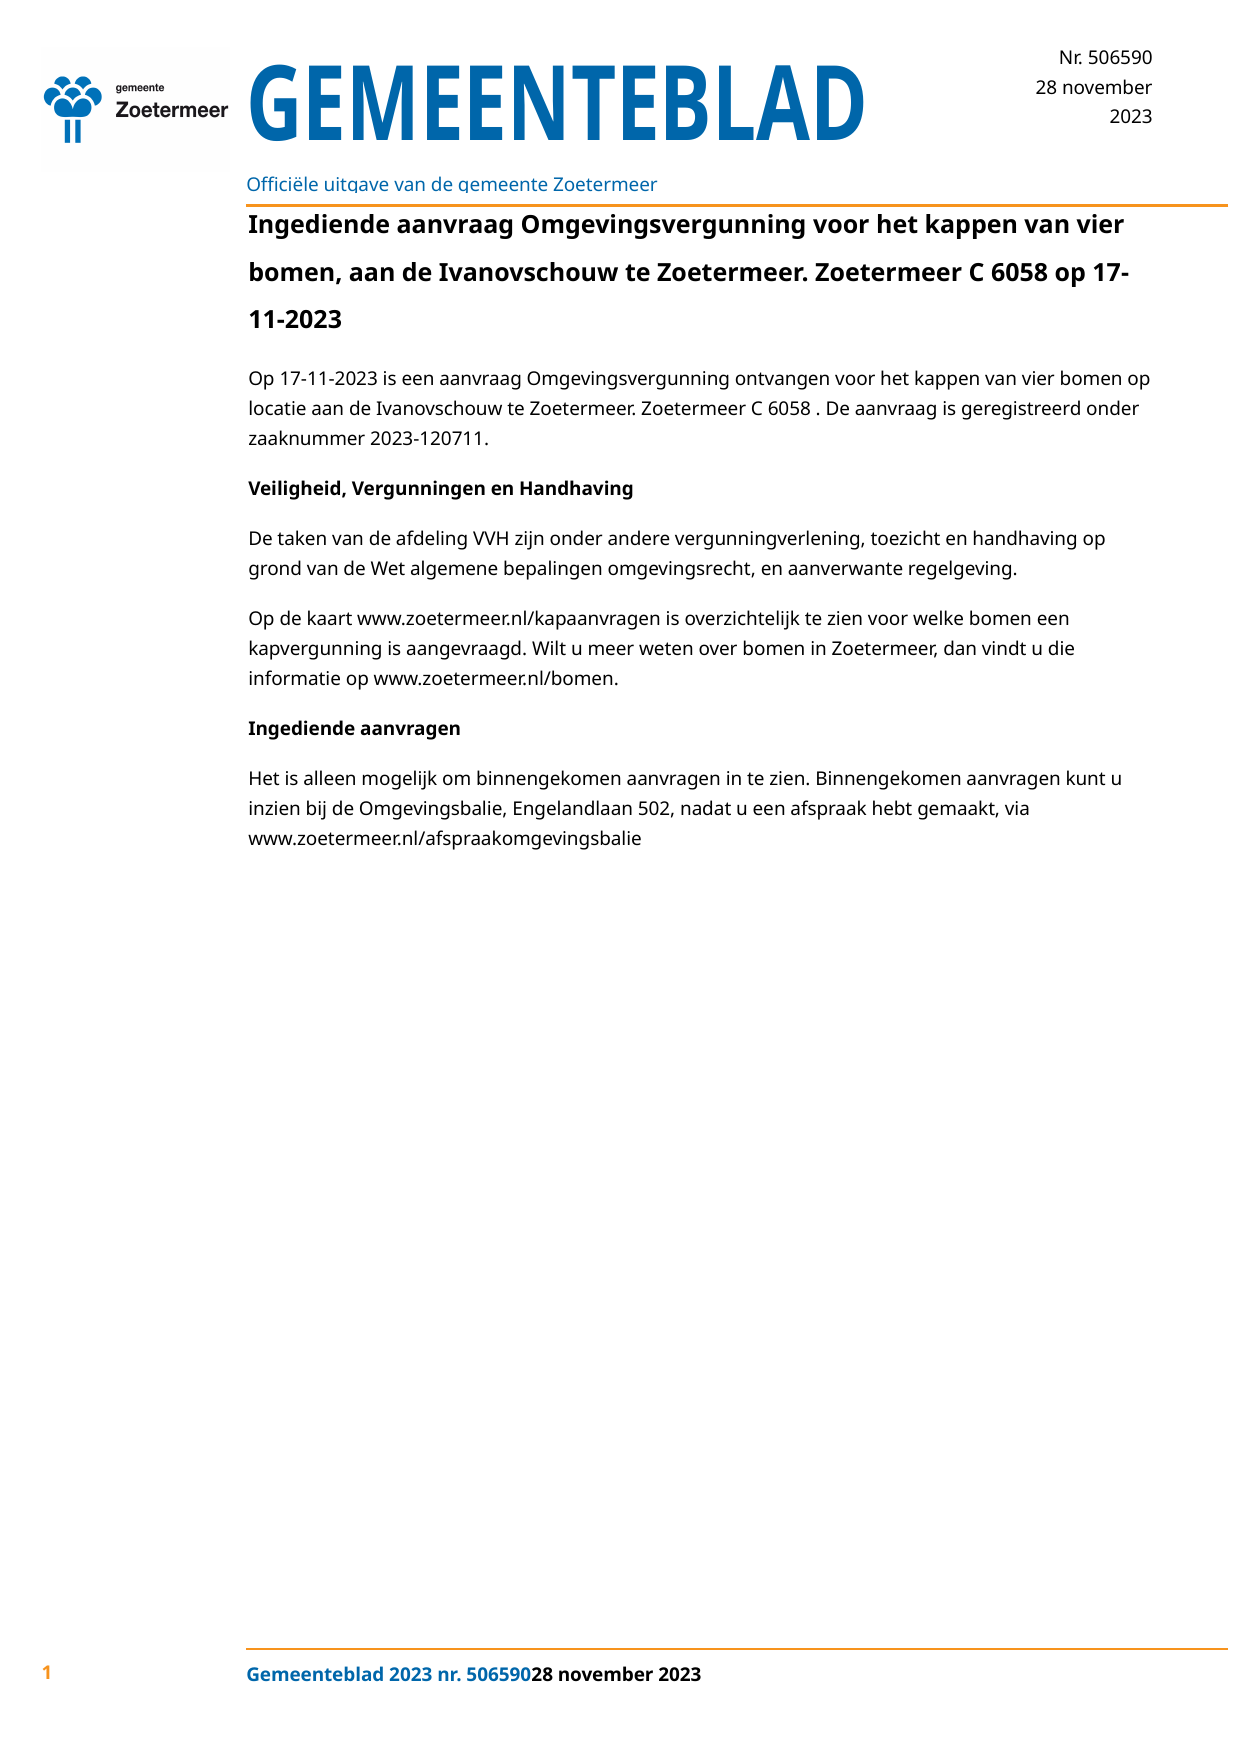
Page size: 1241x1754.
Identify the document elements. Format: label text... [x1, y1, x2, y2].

picture [41, 47, 231, 172]
text Op de kaart www.zoetermeer.nl/kapaanvragen is overzichtelijk te zien voor welke bomen een kapvergunning is aangevraagd. Wilt u meer weten over bomen in Zoetermeer, dan vindt u die informatie op www.zoetermeer.nl/bomen. [248, 606, 1152, 690]
text Veiligheid, Vergunningen en Handhaving [248, 475, 1152, 501]
text Het is alleen mogelijk om binnengekomen aanvragen in te zien. Binnengekomen aanvragen kunt u inzien bij de Omgevingsbalie, Engelandlaan 502, nadat u een afspraak hebt gemaakt, via www.zoetermeer.nl/afspraakomgevingsbalie [248, 766, 1152, 850]
text De taken van de afdeling VVH zijn onder andere vergunningverlening, toezicht en handhaving op grond van de Wet algemene bepalingen omgevingsrecht, en aanverwante regelgeving. [248, 526, 1152, 581]
text Op 17-11-2023 is een aanvraag Omgevingsvergunning ontvangen voor het kappen van vier bomen op locatie aan de Ivanovschouw te Zoetermeer. Zoetermeer C 6058 . De aanvraag is geregistreerd onder zaaknummer 2023-120711. [248, 366, 1152, 450]
text Ingediende aanvraag Omgevingsvergunning voor het kappen van vier bomen, aan de Ivanovschouw te Zoetermeer. Zoetermeer C 6058 op 17-11-2023 [248, 207, 1152, 336]
text Ingediende aanvragen [248, 715, 1152, 741]
